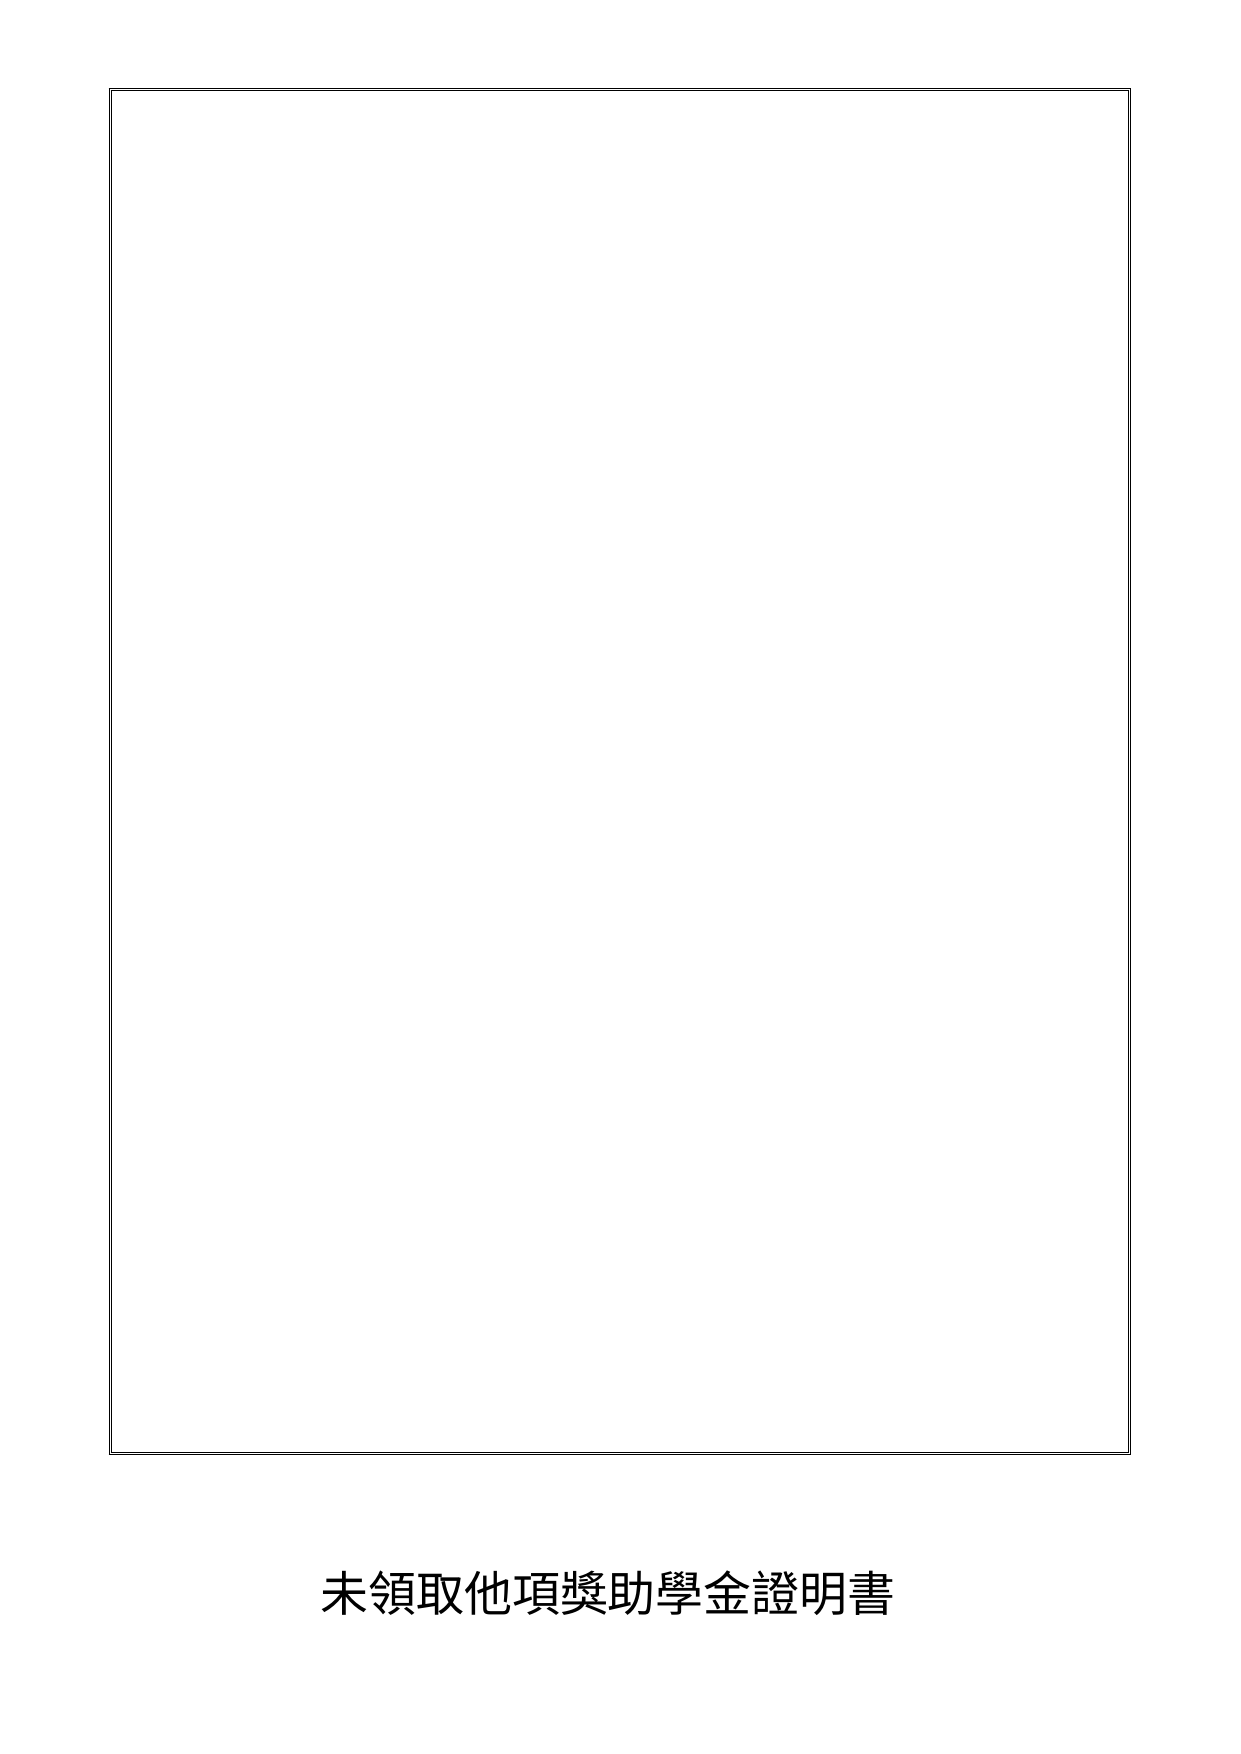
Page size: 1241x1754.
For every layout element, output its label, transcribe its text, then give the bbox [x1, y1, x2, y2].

text 未領取他項獎助學金證明書 [187, 1518, 1053, 1643]
table_header [112, 91, 1128, 1452]
